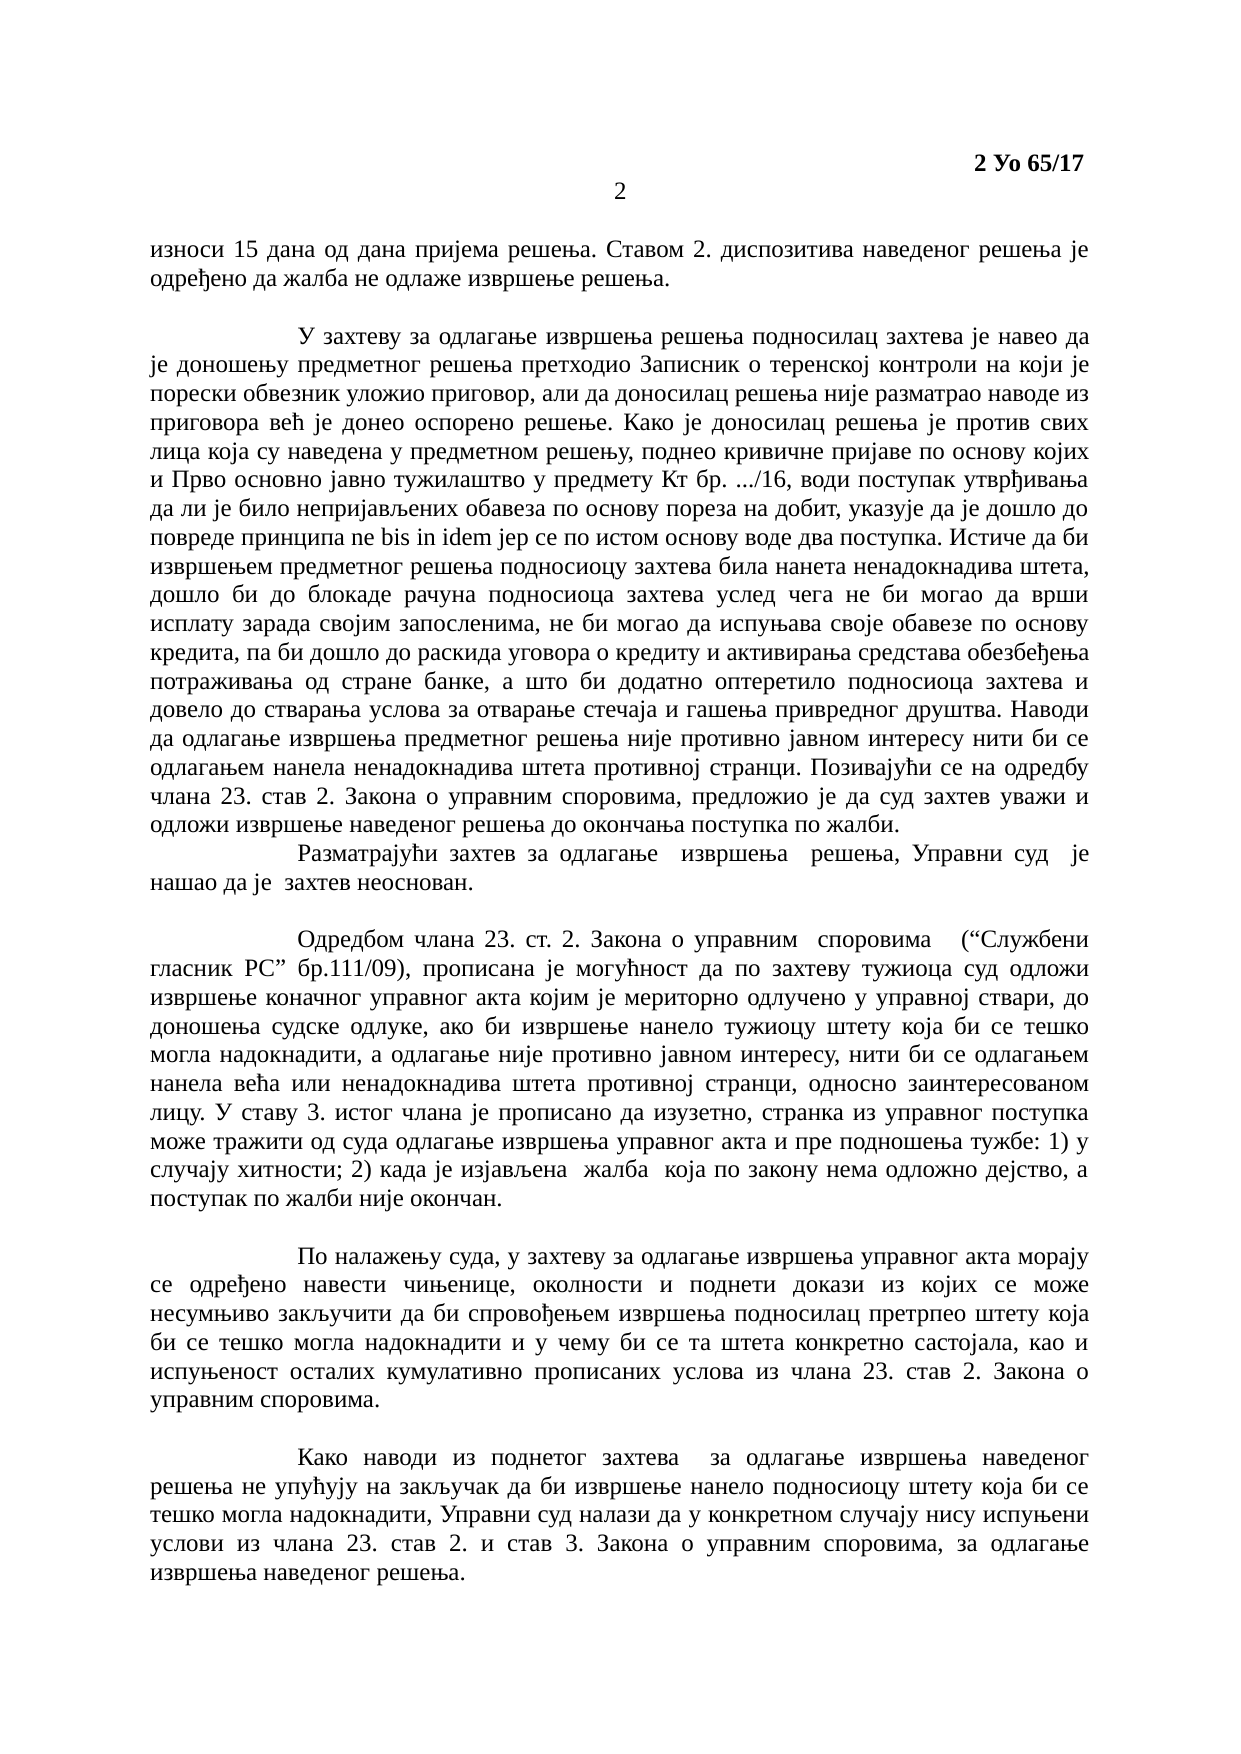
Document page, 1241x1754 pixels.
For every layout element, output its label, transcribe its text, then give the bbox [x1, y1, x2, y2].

text износи 15 дана од дана пријема решења. Ставом 2. диспозитива наведеног решења је одређено да жалба не одлаже извршење решења. [150, 234, 1090, 292]
text Одредбом члана 23. ст. 2. Закона о управним споровима (“Службени гласник РС” бр.111/09), прописана је могућност да по захтеву тужиоца суд одложи извршење коначног управног акта којим је мериторно одлучено у управној ствари, до доношења судске одлуке, ако би извршење нанело тужиоцу штету која би се тешко могла надокнадити, а одлагање није противно јавном интересу, нити би се одлагањем нанела већа или ненадокнадива штета противној странци, односно заинтересованом лицу. У ставу 3. истог члана је прописано да изузетно, странка из управног поступка може тражити од суда одлагање извршења управног акта и пре подношења тужбе: 1) у случају хитности; 2) када је изјављена жалба која по закону нема одложно дејство, а поступак по жалби није окончан. [150, 924, 1090, 1212]
text Како наводи из поднетог захтева за одлагање извршења наведеног решења не упућују на закључак да би извршење нанело подносиоцу штету која би се тешко могла надокнадити, Управни суд налази да у конкретном случају нису испуњени услови из члана 23. став 2. и став 3. Закона о управним споровима, за одлагање извршења наведеног решења. [150, 1442, 1090, 1586]
text По налажењу суда, у захтеву за одлагање извршења управног акта морају се одређено навести чињенице, околности и поднети докази из којих се може несумњиво закључити да би спровођењем извршења подносилац претрпео штету која би се тешко могла надокнадити и у чему би се та штета конкретно састојала, као и испуњеност осталих кумулативно прописаних услова из члана 23. став 2. Закона о управним споровима. [150, 1241, 1090, 1413]
text У захтеву за одлагање извршења решења подносилац захтева је навео да је доношењу предметног решења претходио Записник о теренској контроли на који је порески обвезник уложио приговор, али да доносилац решења није разматрао наводе из приговора већ је донео оспорено решење. Како је доносилац решења је против свих лица која су наведена у предметном решењу, поднео кривичне пријаве по основу којих и Прво основно јавно тужилаштво у предмету Кт бр. .../16, води поступак утврђивања да ли је било непријављених обавеза по основу пореза на добит, указује да је дошло до повреде принципа ne bis in idem јер се по истом основу воде два поступка. Истиче да би извршењем предметног решења подносиоцу захтева била нанета ненадокнадива штета, дошло би до блокаде рачуна подносиоца захтева услед чега не би могао да врши исплату зарада својим запосленима, не би могао да испуњава своје обавезе по основу кредита, па би дошло до раскида уговора о кредиту и активирања средстава обезбеђења потраживања од стране банке, а што би додатно оптеретило подносиоца захтева и довело до стварања услова за отварање стечаја и гашења привредног друштва. Наводи да одлагање извршења предметног решења није противно јавном интересу нити би се одлагањем нанела ненадокнадива штета противној странци. Позивајући се на одредбу члана 23. став 2. Закона о управним споровима, предложио је да суд захтев уважи и одложи извршење наведеног решења до окончања поступка по жалби. [150, 321, 1090, 838]
text Разматрајући захтев за одлагање извршења решења, Управни суд је нашао да је захтев неоснован. [150, 838, 1090, 896]
